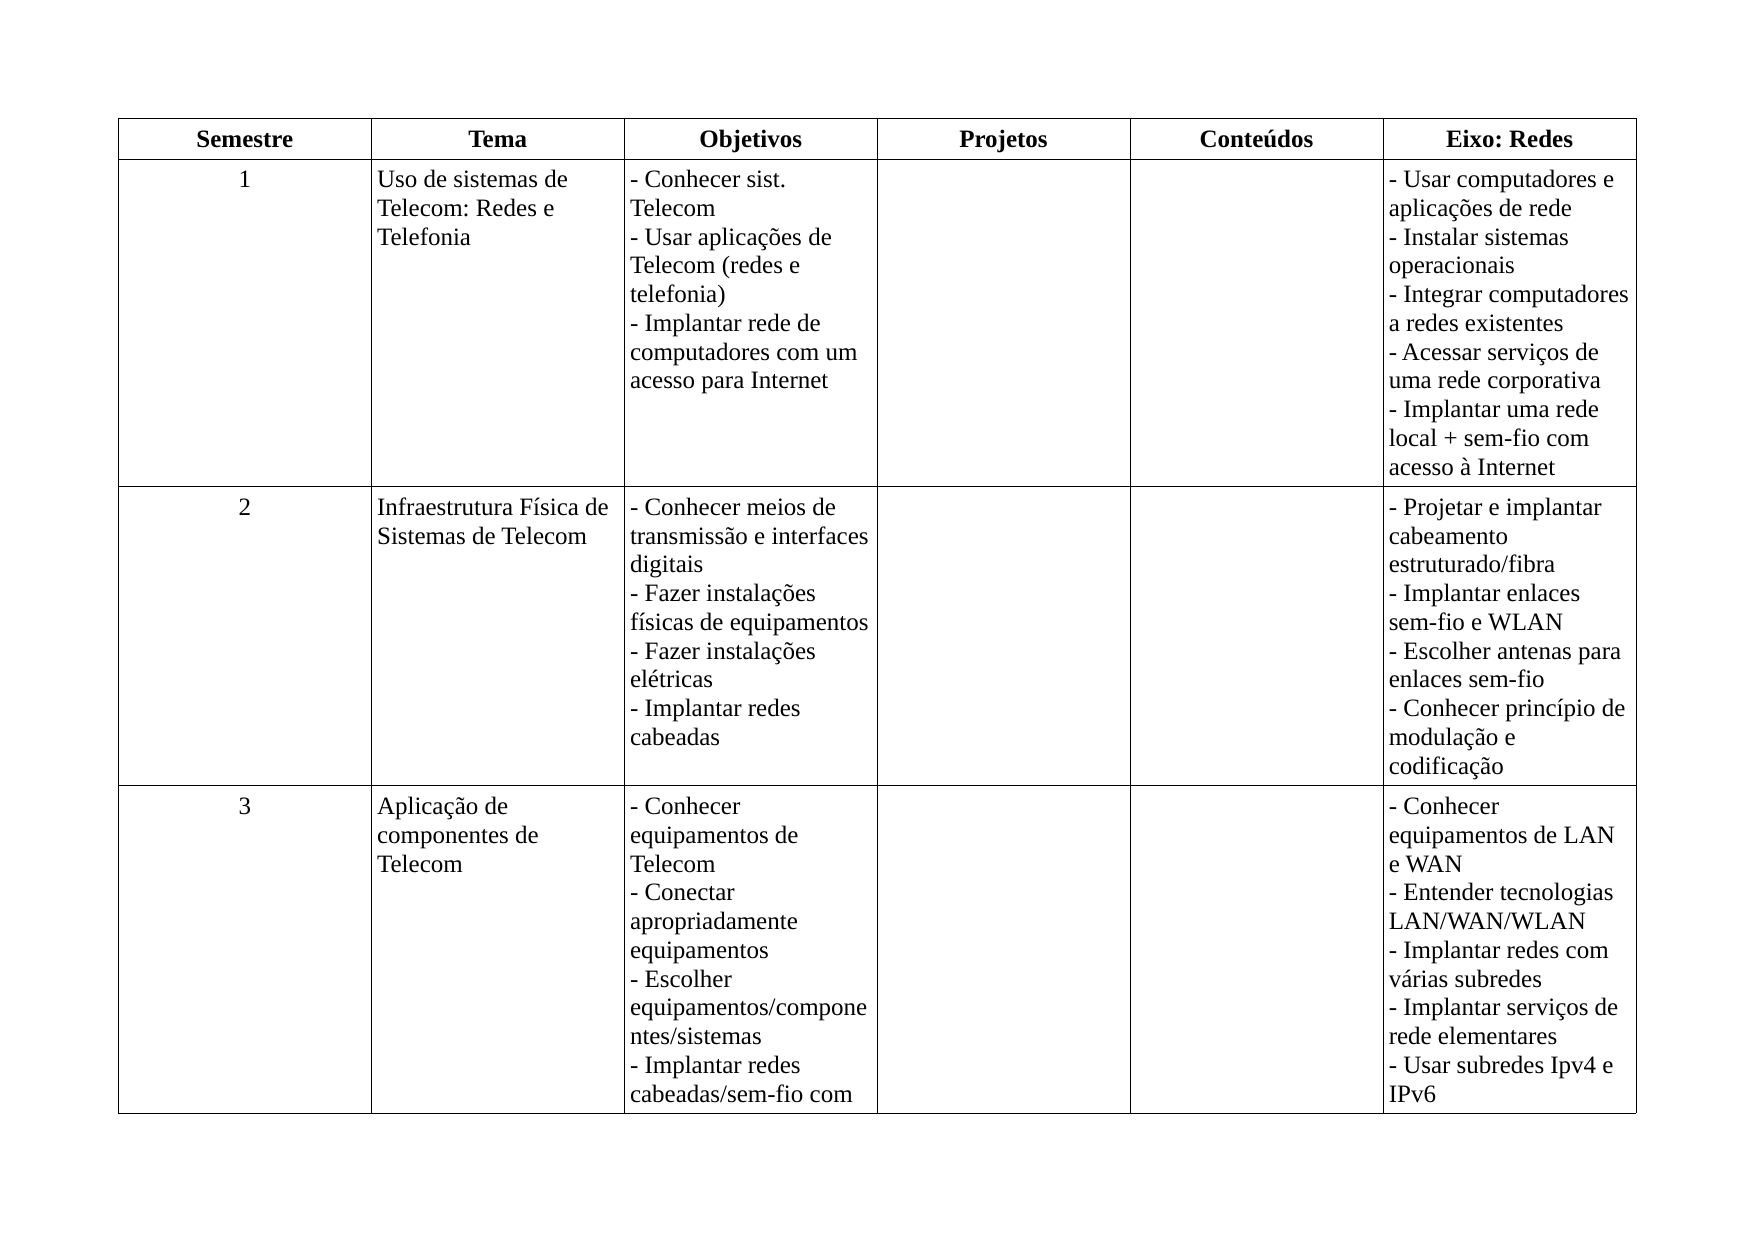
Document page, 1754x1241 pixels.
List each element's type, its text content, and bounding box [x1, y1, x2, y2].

table_cell [878, 487, 1130, 785]
table_cell [878, 160, 1130, 486]
table_cell - Conhecer sist. Telecom - Usar aplicações de Telecom (redes e telefonia) - Implantar rede de computadores com um acesso para Internet [625, 160, 877, 486]
table_header Objetivos [625, 119, 877, 158]
table_cell - Projetar e implantar cabeamento estruturado/fibra - Implantar enlaces sem-fio e WLAN - Escolher antenas para enlaces sem-fio - Conhecer princípio de modulação e codificação [1384, 487, 1636, 785]
table_cell 3 [119, 786, 371, 1113]
table_cell - Conhecer equipamentos de Telecom - Conectar apropriadamente equipamentos - Escolher equipamentos/componentes/sistemas - Implantar redes cabeadas/sem-fio com [625, 786, 877, 1113]
table_cell [1131, 160, 1383, 486]
table_cell - Conhecer meios de transmissão e interfaces digitais - Fazer instalações físicas de equipamentos - Fazer instalações elétricas - Implantar redes cabeadas [625, 487, 877, 785]
table_cell - Conhecer equipamentos de LAN e WAN - Entender tecnologias LAN/WAN/WLAN - Implantar redes com várias subredes - Implantar serviços de rede elementares - Usar subredes Ipv4 e IPv6 [1384, 786, 1636, 1113]
table_header Conteúdos [1131, 119, 1383, 158]
table_header Eixo: Redes [1384, 119, 1636, 158]
table_header Projetos [878, 119, 1130, 158]
table_cell 1 [119, 160, 371, 486]
table_cell Aplicação de componentes de Telecom [372, 786, 624, 1113]
table_cell [1131, 786, 1383, 1113]
table_cell Infraestrutura Física de Sistemas de Telecom [372, 487, 624, 785]
table_cell Uso de sistemas de Telecom: Redes e Telefonia [372, 160, 624, 486]
table_cell [1131, 487, 1383, 785]
table_cell [878, 786, 1130, 1113]
table_cell 2 [119, 487, 371, 785]
table_header Semestre [119, 119, 371, 158]
table_header Tema [372, 119, 624, 158]
table_cell - Usar computadores e aplicações de rede - Instalar sistemas operacionais - Integrar computadores a redes existentes - Acessar serviços de uma rede corporativa - Implantar uma rede local + sem-fio com acesso à Internet [1384, 160, 1636, 486]
